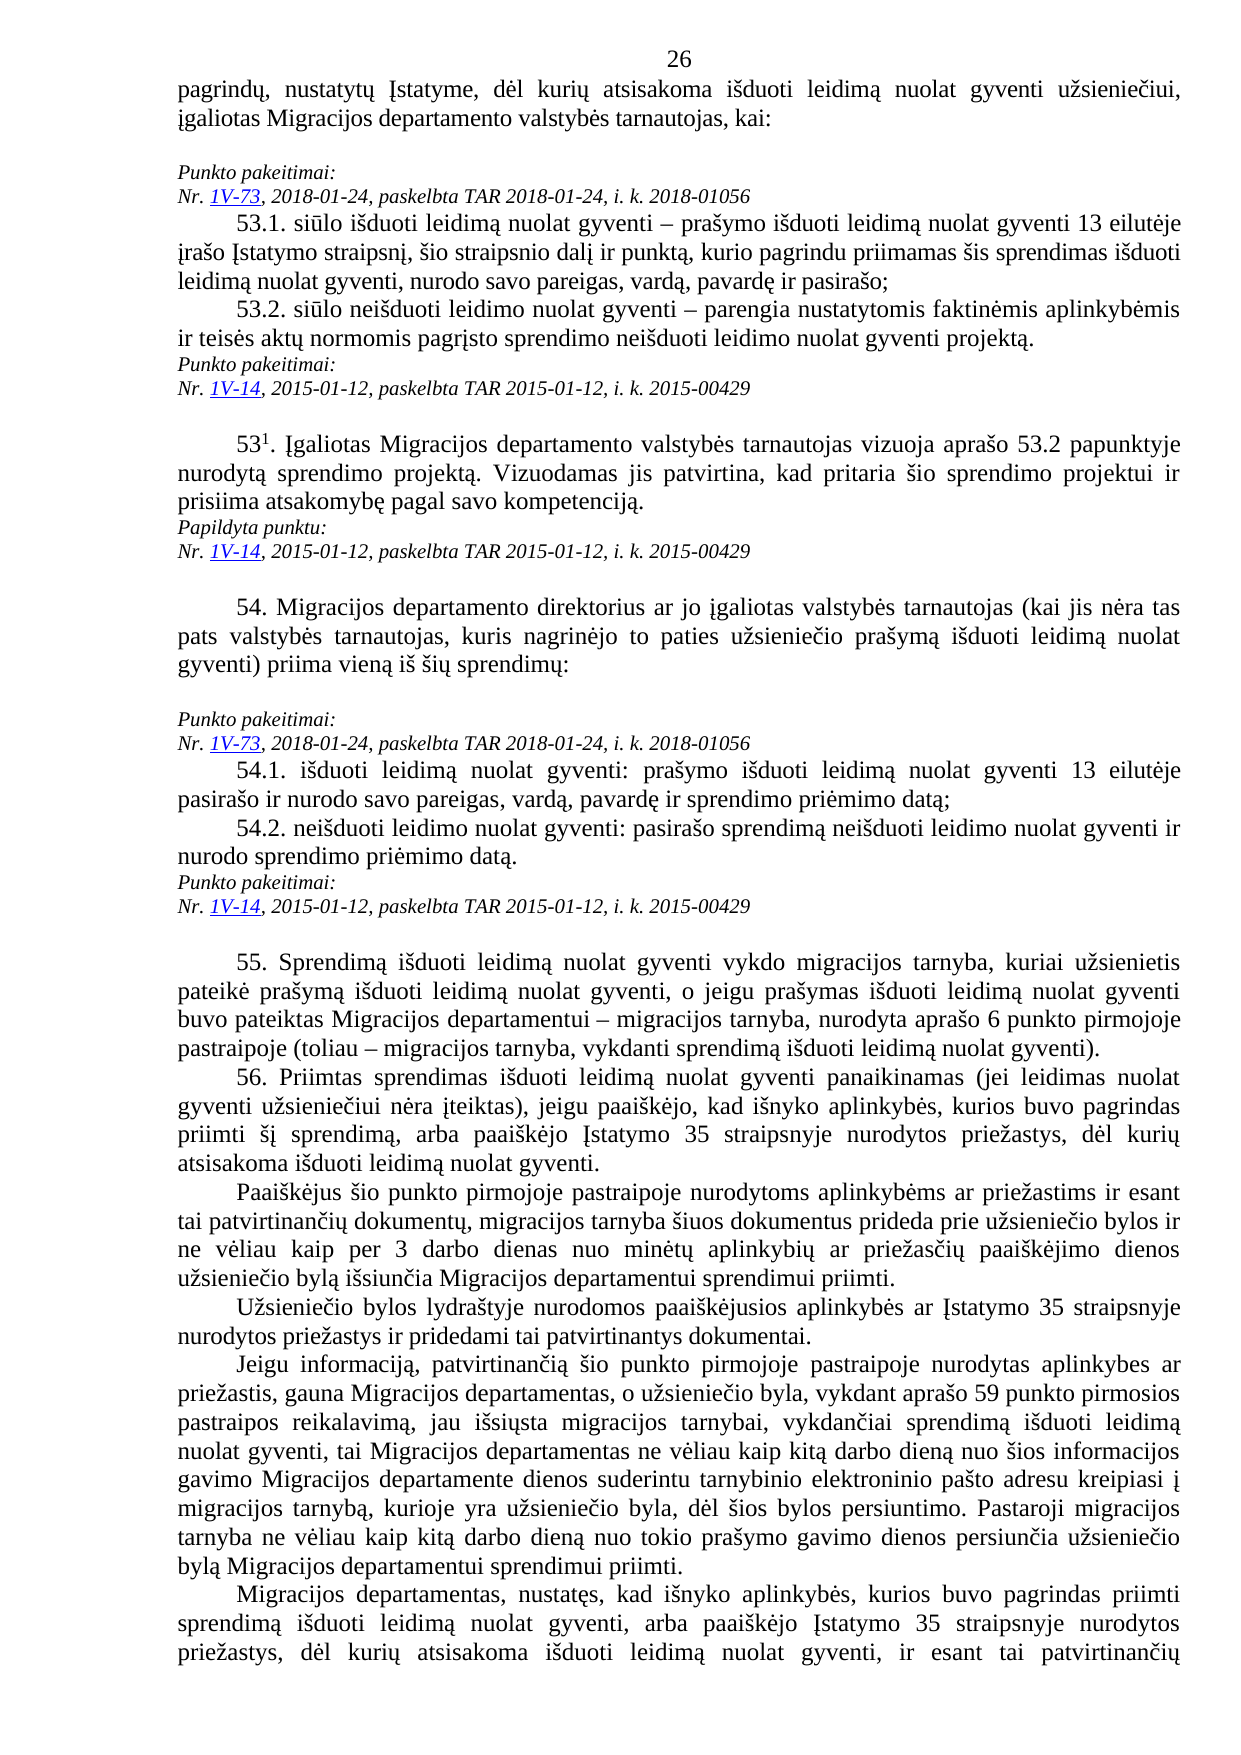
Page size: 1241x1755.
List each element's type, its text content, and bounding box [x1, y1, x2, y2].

text 56. Priimtas sprendimas išduoti leidimą nuolat gyventi panaikinamas (jei leidimas nuolat gyventi užsieniečiui nėra įteiktas), jeigu paaiškėjo, kad išnyko aplinkybės, kurios buvo pagrindas priimti šį sprendimą, arba paaiškėjo Įstatymo 35 straipsnyje nurodytos priežastys, dėl kurių atsisakoma išduoti leidimą nuolat gyventi. [177, 1062, 1181, 1177]
text Nr. 1V-73, 2018-01-24, paskelbta TAR 2018-01-24, i. k. 2018-01056 [177, 731, 1181, 755]
text Užsieniečio bylos lydraštyje nurodomos paaiškėjusios aplinkybės ar Įstatymo 35 straipsnyje nurodytos priežastys ir pridedami tai patvirtinantys dokumentai. [177, 1292, 1181, 1349]
text 54.2. neišduoti leidimo nuolat gyventi: pasirašo sprendimą neišduoti leidimo nuolat gyventi ir nurodo sprendimo priėmimo datą. [177, 813, 1181, 870]
text Punkto pakeitimai: [177, 870, 1181, 894]
text 54. Migracijos departamento direktorius ar jo įgaliotas valstybės tarnautojas (kai jis nėra tas pats valstybės tarnautojas, kuris nagrinėjo to paties užsieniečio prašymą išduoti leidimą nuolat gyventi) priima vieną iš šių sprendimų: [177, 592, 1181, 678]
text Paaiškėjus šio punkto pirmojoje pastraipoje nurodytoms aplinkybėms ar priežastims ir esant tai patvirtinančių dokumentų, migracijos tarnyba šiuos dokumentus prideda prie užsieniečio bylos ir ne vėliau kaip per 3 darbo dienas nuo minėtų aplinkybių ar priežasčių paaiškėjimo dienos užsieniečio bylą išsiunčia Migracijos departamentui sprendimui priimti. [177, 1177, 1181, 1292]
text 53.2. siūlo neišduoti leidimo nuolat gyventi – parengia nustatytomis faktinėmis aplinkybėmis ir teisės aktų normomis pagrįsto sprendimo neišduoti leidimo nuolat gyventi projektą. [177, 294, 1181, 352]
text Punkto pakeitimai: [177, 707, 1181, 731]
text Migracijos departamentas, nustatęs, kad išnyko aplinkybės, kurios buvo pagrindas priimti sprendimą išduoti leidimą nuolat gyventi, arba paaiškėjo Įstatymo 35 straipsnyje nurodytos priežastys, dėl kurių atsisakoma išduoti leidimą nuolat gyventi, ir esant tai patvirtinančių [177, 1579, 1181, 1666]
text Nr. 1V-14, 2015-01-12, paskelbta TAR 2015-01-12, i. k. 2015-00429 [177, 376, 1181, 400]
text Jeigu informaciją, patvirtinančią šio punkto pirmojoje pastraipoje nurodytas aplinkybes ar priežastis, gauna Migracijos departamentas, o užsieniečio byla, vykdant aprašo 59 punkto pirmosios pastraipos reikalavimą, jau išsiųsta migracijos tarnybai, vykdančiai sprendimą išduoti leidimą nuolat gyventi, tai Migracijos departamentas ne vėliau kaip kitą darbo dieną nuo šios informacijos gavimo Migracijos departamente dienos suderintu tarnybinio elektroninio pašto adresu kreipiasi į migracijos tarnybą, kurioje yra užsieniečio byla, dėl šios bylos persiuntimo. Pastaroji migracijos tarnyba ne vėliau kaip kitą darbo dieną nuo tokio prašymo gavimo dienos persiunčia užsieniečio bylą Migracijos departamentui sprendimui priimti. [177, 1349, 1181, 1579]
text Punkto pakeitimai: [177, 352, 1181, 376]
text 55. Sprendimą išduoti leidimą nuolat gyventi vykdo migracijos tarnyba, kuriai užsienietis pateikė prašymą išduoti leidimą nuolat gyventi, o jeigu prašymas išduoti leidimą nuolat gyventi buvo pateiktas Migracijos departamentui – migracijos tarnyba, nurodyta aprašo 6 punkto pirmojoje pastraipoje (toliau – migracijos tarnyba, vykdanti sprendimą išduoti leidimą nuolat gyventi). [177, 947, 1181, 1062]
text 54.1. išduoti leidimą nuolat gyventi: prašymo išduoti leidimą nuolat gyventi 13 eilutėje pasirašo ir nurodo savo pareigas, vardą, pavardę ir sprendimo priėmimo datą; [177, 755, 1181, 813]
text 53.1. siūlo išduoti leidimą nuolat gyventi – prašymo išduoti leidimą nuolat gyventi 13 eilutėje įrašo Įstatymo straipsnį, šio straipsnio dalį ir punktą, kurio pagrindu priimamas šis sprendimas išduoti leidimą nuolat gyventi, nurodo savo pareigas, vardą, pavardę ir pasirašo; [177, 208, 1181, 294]
text Nr. 1V-14, 2015-01-12, paskelbta TAR 2015-01-12, i. k. 2015-00429 [177, 539, 1181, 563]
text Nr. 1V-73, 2018-01-24, paskelbta TAR 2018-01-24, i. k. 2018-01056 [177, 184, 1181, 208]
text Punkto pakeitimai: [177, 160, 1181, 184]
text Papildyta punktu: [177, 515, 1181, 539]
text Nr. 1V-14, 2015-01-12, paskelbta TAR 2015-01-12, i. k. 2015-00429 [177, 894, 1181, 918]
text pagrindų, nustatytų Įstatyme, dėl kurių atsisakoma išduoti leidimą nuolat gyventi užsieniečiui, įgaliotas Migracijos departamento valstybės tarnautojas, kai: [177, 74, 1181, 131]
text 531. Įgaliotas Migracijos departamento valstybės tarnautojas vizuoja aprašo 53.2 papunktyje nurodytą sprendimo projektą. Vizuodamas jis patvirtina, kad pritaria šio sprendimo projektui ir prisiima atsakomybę pagal savo kompetenciją. [177, 429, 1181, 515]
